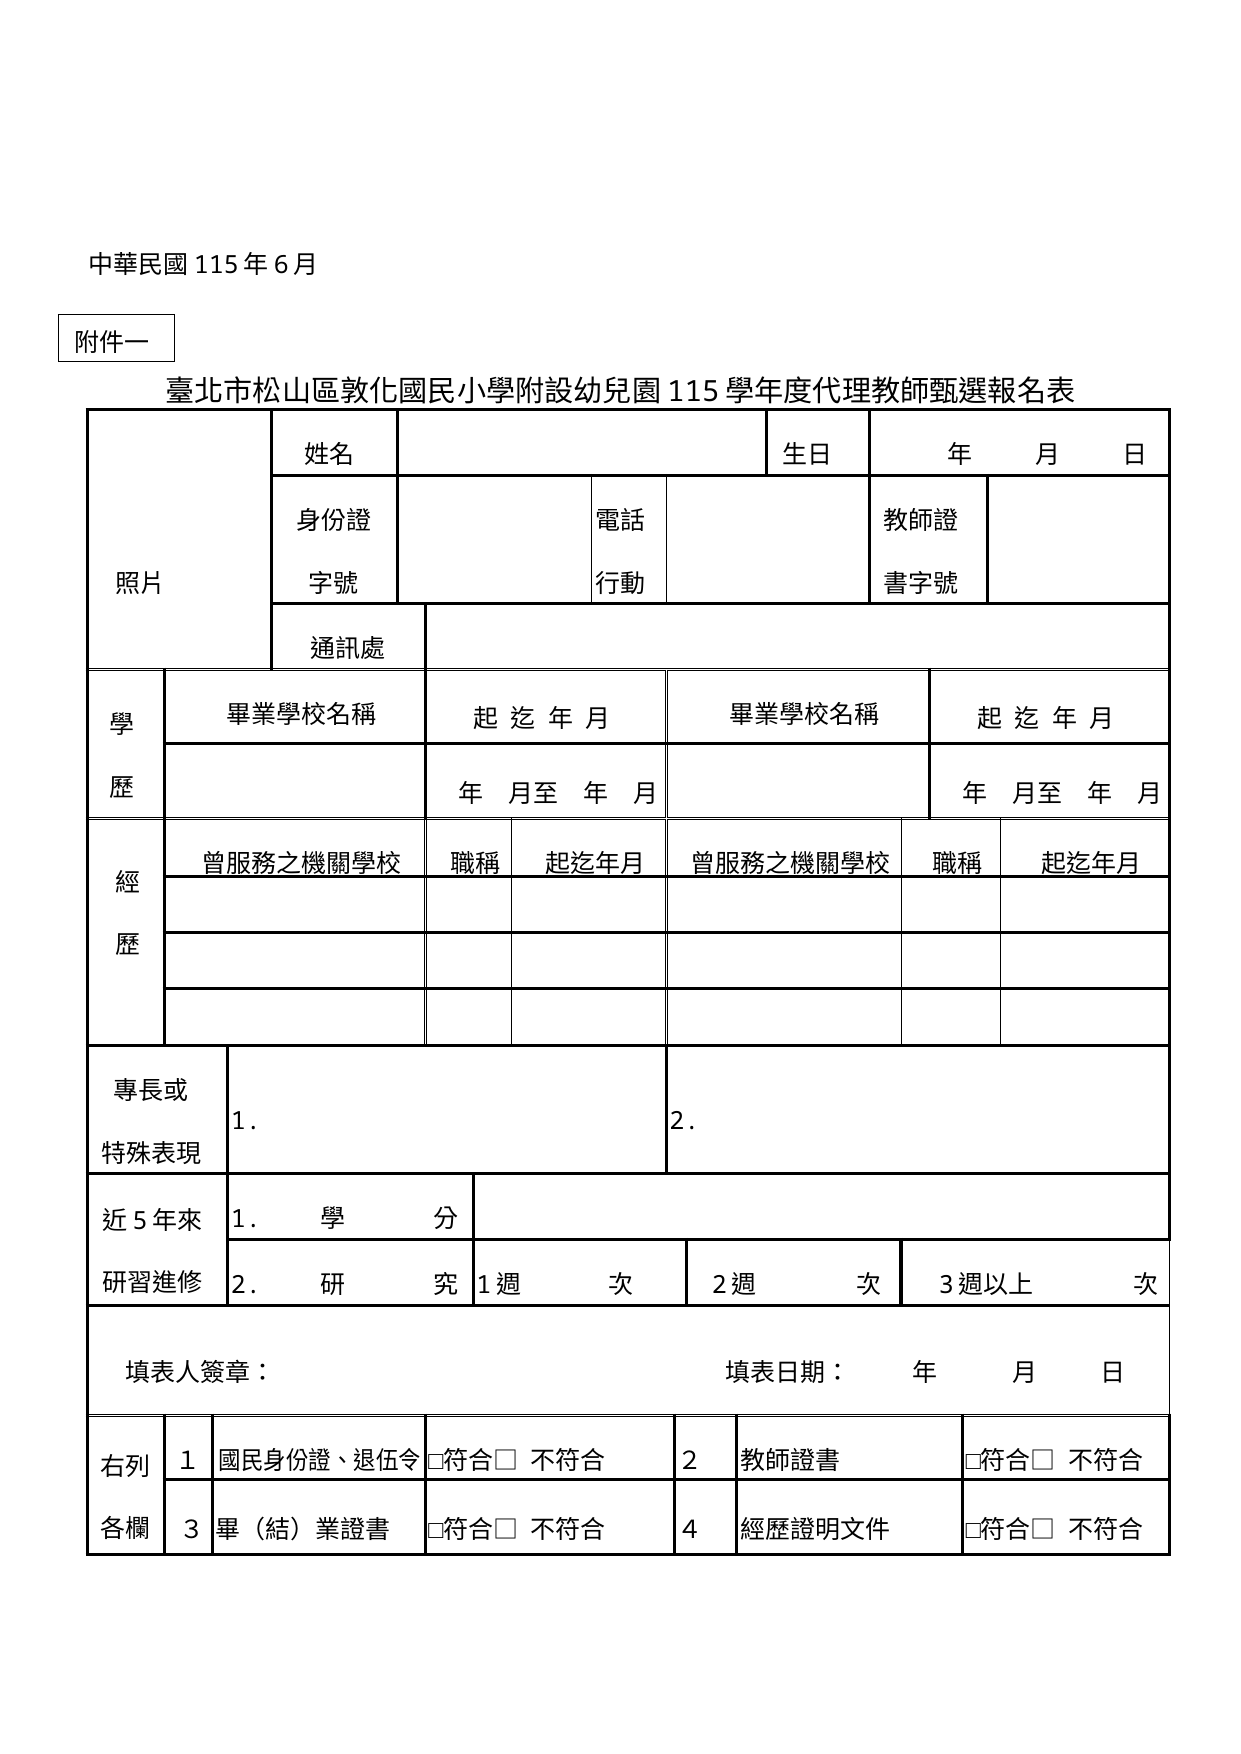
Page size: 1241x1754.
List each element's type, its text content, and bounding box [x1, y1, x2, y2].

table_cell [1001, 878, 1168, 931]
table_cell [512, 990, 665, 1044]
table_cell [512, 878, 665, 931]
table_cell [902, 878, 1000, 931]
table_cell [902, 990, 1000, 1044]
table_cell ４ [676, 1481, 735, 1553]
text 中華民國115年6月 [89, 221, 1152, 283]
table_cell [166, 878, 424, 931]
table_cell [166, 745, 424, 817]
table_cell [902, 934, 1000, 987]
table_cell [989, 477, 1168, 602]
table_cell [1001, 990, 1168, 1044]
table_cell 電話 行動 [592, 477, 666, 602]
table_cell [668, 878, 901, 931]
table_cell [667, 477, 868, 602]
table_cell 教師證書字號 [871, 477, 986, 602]
table_cell [427, 605, 1168, 668]
table_cell 經 歷 [89, 820, 163, 1044]
table_cell 職稱 [427, 820, 511, 875]
table_header 姓名 [273, 411, 396, 474]
table_cell ３ [166, 1481, 211, 1553]
table_cell 經歷證明文件 [738, 1481, 961, 1553]
table_cell □符合□ 不符合 [427, 1481, 673, 1553]
table_cell [427, 878, 511, 931]
table_cell [166, 990, 424, 1044]
table_cell 身份證 字號 [273, 477, 396, 602]
table_cell [1001, 934, 1168, 987]
table_cell 2. [668, 1047, 1168, 1172]
table_cell 學 歷 [89, 671, 163, 817]
table_cell 職稱 [902, 820, 1000, 875]
table_cell 1. [229, 1047, 665, 1172]
table_cell □符合□ 不符合 [964, 1417, 1168, 1478]
table_header 照片 [89, 411, 270, 668]
table_cell [399, 477, 591, 602]
text 附件一 [74, 322, 159, 354]
table_cell ２ [676, 1417, 735, 1478]
table_cell 起迄年月 [512, 820, 665, 875]
table_header 年 月 日 [871, 411, 1168, 474]
table_cell 起迄年月 [1001, 820, 1168, 875]
table_cell 填表人簽章： 填表日期： 年 月 日 [89, 1307, 1169, 1413]
table_cell 曾服務之機關學校 [668, 820, 901, 875]
table_cell 1. 學 分 [229, 1175, 472, 1238]
table_cell 起 迄 年 月 [427, 671, 665, 742]
table_cell 國民身份證、退伍令 [214, 1417, 424, 1478]
table_cell [166, 934, 424, 987]
table_cell １ [166, 1417, 211, 1478]
table_cell 年 月至 年 月 [427, 745, 665, 817]
table_cell [668, 745, 928, 817]
table_cell 畢業學校名稱 （大學科系） [166, 671, 424, 742]
table_cell 右列各欄位請應考人員勿填寫 [89, 1417, 163, 1553]
table_cell 年 月至 年 月 [931, 745, 1168, 817]
table_cell [475, 1175, 1168, 1238]
table_cell 畢（結）業證書 [214, 1481, 424, 1553]
table_cell 近5年來 研習進修 [89, 1175, 226, 1303]
table_cell 1週 次 [475, 1241, 685, 1303]
table_cell 專長或 特殊表現 [89, 1047, 226, 1172]
table_cell □符合□ 不符合 [964, 1481, 1168, 1553]
table_cell 3週以上 次 [903, 1241, 1169, 1303]
table_cell [512, 934, 665, 987]
table_cell [668, 934, 901, 987]
table_cell 畢業學校名稱 （碩士系所） [668, 671, 928, 742]
table_cell 教師證書 [738, 1417, 961, 1478]
table_cell [427, 934, 511, 987]
table_cell [668, 990, 901, 1044]
table_header 生日 [768, 411, 868, 474]
table_cell 通訊處 [273, 605, 424, 668]
table_cell □符合□ 不符合 [427, 1417, 673, 1478]
table_cell 起 迄 年 月 [931, 671, 1168, 742]
table_header [399, 411, 765, 474]
table_cell 2. 研 究 [229, 1241, 472, 1303]
table_cell 2週 次 [688, 1241, 899, 1303]
text 臺北市松山區敦化國民小學附設幼兒園115學年度代理教師甄選報名表 [89, 375, 1152, 408]
table_cell 曾服務之機關學校 [166, 820, 424, 875]
table_cell [427, 990, 511, 1044]
